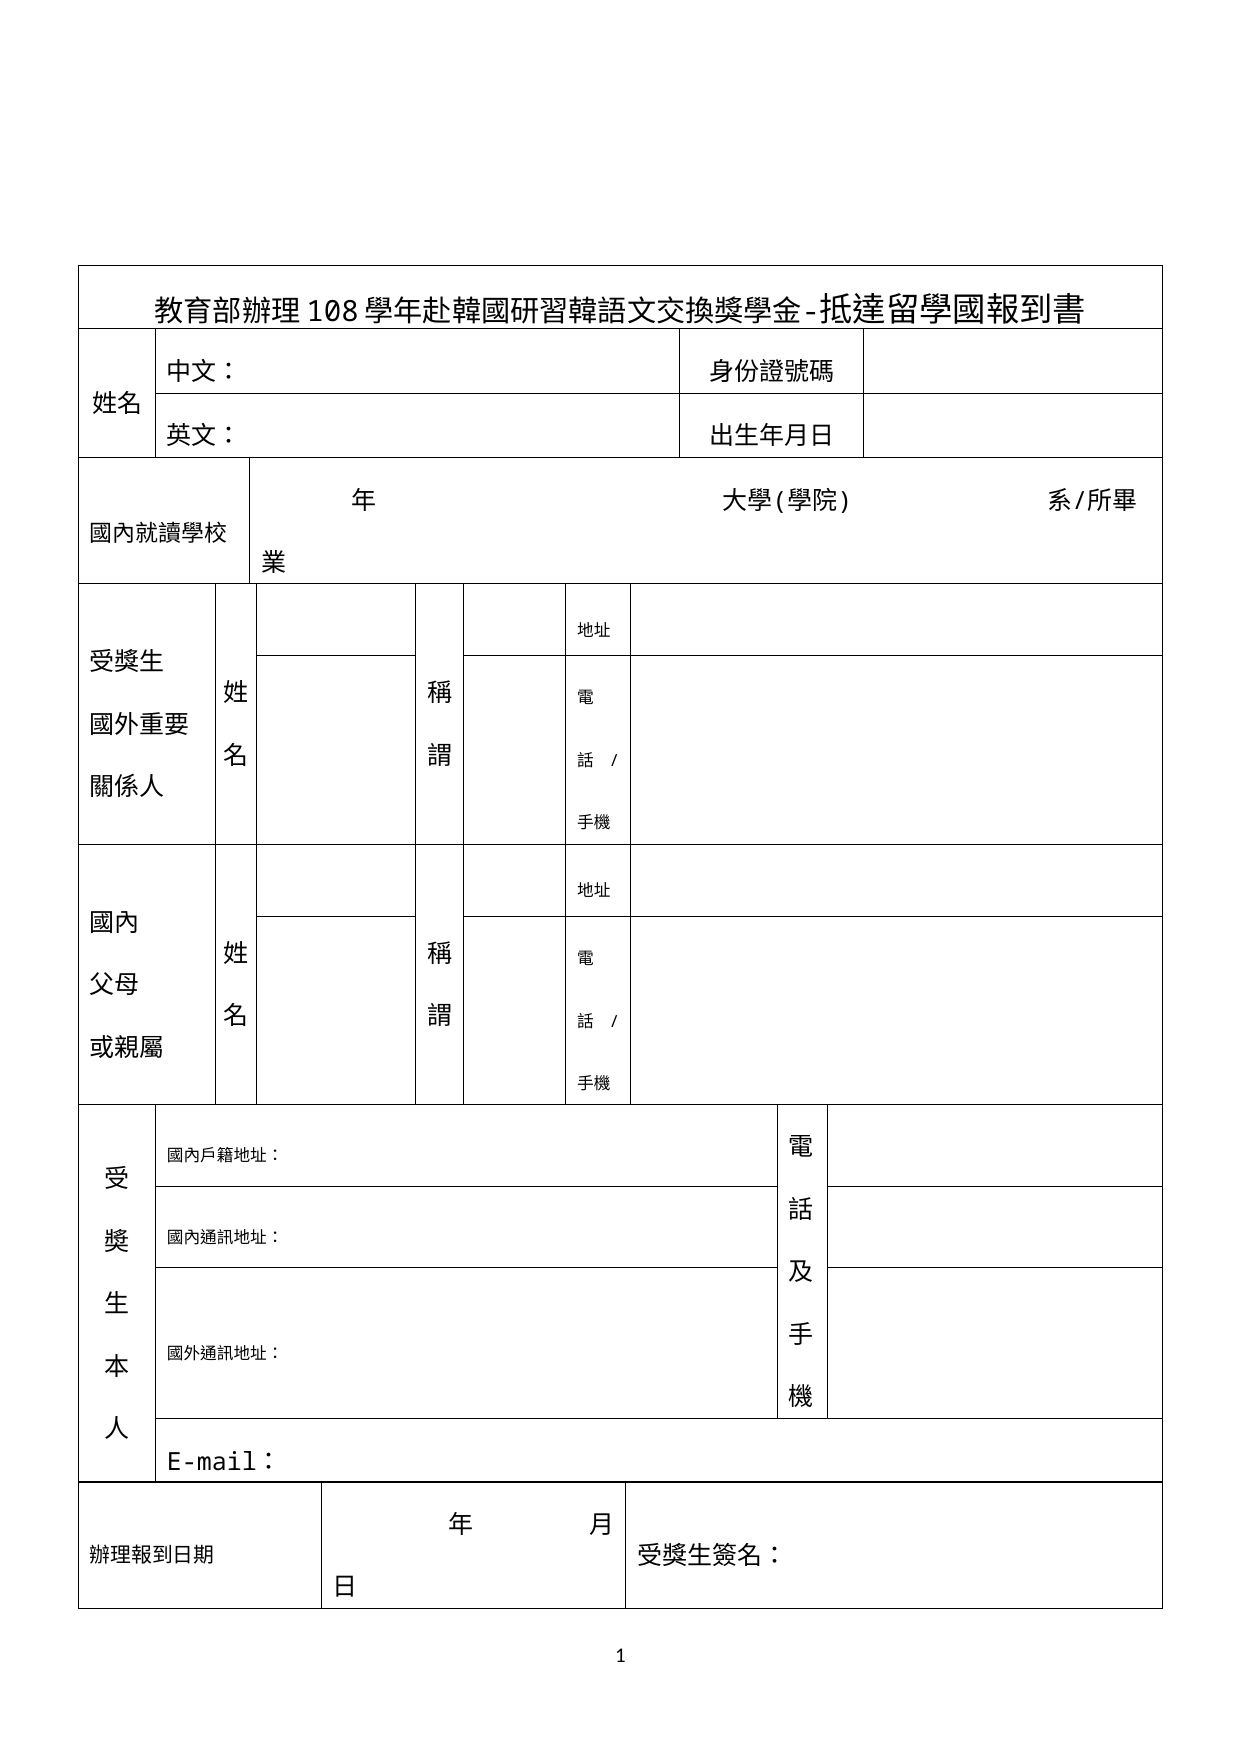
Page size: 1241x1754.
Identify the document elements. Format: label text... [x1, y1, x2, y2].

table_cell 電話及手機 [778, 1105, 827, 1418]
table_header 教育部辦理108學年赴韓國研習韓語文交換獎學金-抵達留學國報到書 [79, 266, 1162, 328]
table_cell 年 月 日 [322, 1483, 625, 1607]
table_cell [864, 329, 1162, 393]
table_cell 姓名 [216, 845, 256, 1104]
table_cell 地址 [566, 845, 630, 916]
table_cell [464, 656, 565, 843]
table_cell [864, 394, 1162, 457]
table_cell 受獎生 國外重要關係人 [79, 584, 215, 843]
table_cell [631, 584, 1162, 655]
table_cell 中文： [156, 329, 679, 393]
table_cell 地址 [566, 584, 630, 655]
table_cell 國內 父母 或親屬 [79, 845, 215, 1104]
table_cell 出生年月日 [680, 394, 863, 457]
table_cell 國內戶籍地址： [156, 1105, 777, 1186]
table_cell E-mail： [156, 1419, 1162, 1481]
table_cell [631, 917, 1162, 1104]
table_cell [631, 845, 1162, 916]
table_cell [828, 1187, 1162, 1267]
table_cell [257, 917, 415, 1104]
table_cell [257, 656, 415, 843]
table_cell 姓名 [216, 584, 256, 843]
table_cell [257, 845, 415, 916]
table_cell 年 大學(學院) 系/所畢業 [250, 458, 1162, 583]
table_cell [828, 1105, 1162, 1186]
table_cell 國內通訊地址： [156, 1187, 777, 1267]
table_cell [464, 584, 565, 655]
table_cell [828, 1268, 1162, 1418]
table_cell 姓名 [79, 329, 155, 457]
table_cell [631, 656, 1162, 843]
table_cell 身份證號碼 [680, 329, 863, 393]
table_cell 稱謂 [416, 845, 463, 1104]
table_cell 英文： [156, 394, 679, 457]
table_cell [464, 917, 565, 1104]
table_cell 電話/手機 [566, 656, 630, 843]
table_cell 受奬生本人 [79, 1105, 155, 1481]
table_cell 受獎生簽名： [626, 1483, 1162, 1607]
table_cell 國內就讀學校 [79, 458, 249, 583]
table_cell 稱謂 [416, 584, 463, 843]
table_cell [464, 845, 565, 916]
table_cell [257, 584, 415, 655]
table_cell 電話/手機 [566, 917, 630, 1104]
table_cell 辦理報到日期 [79, 1483, 321, 1607]
table_cell 國外通訊地址： [156, 1268, 777, 1418]
